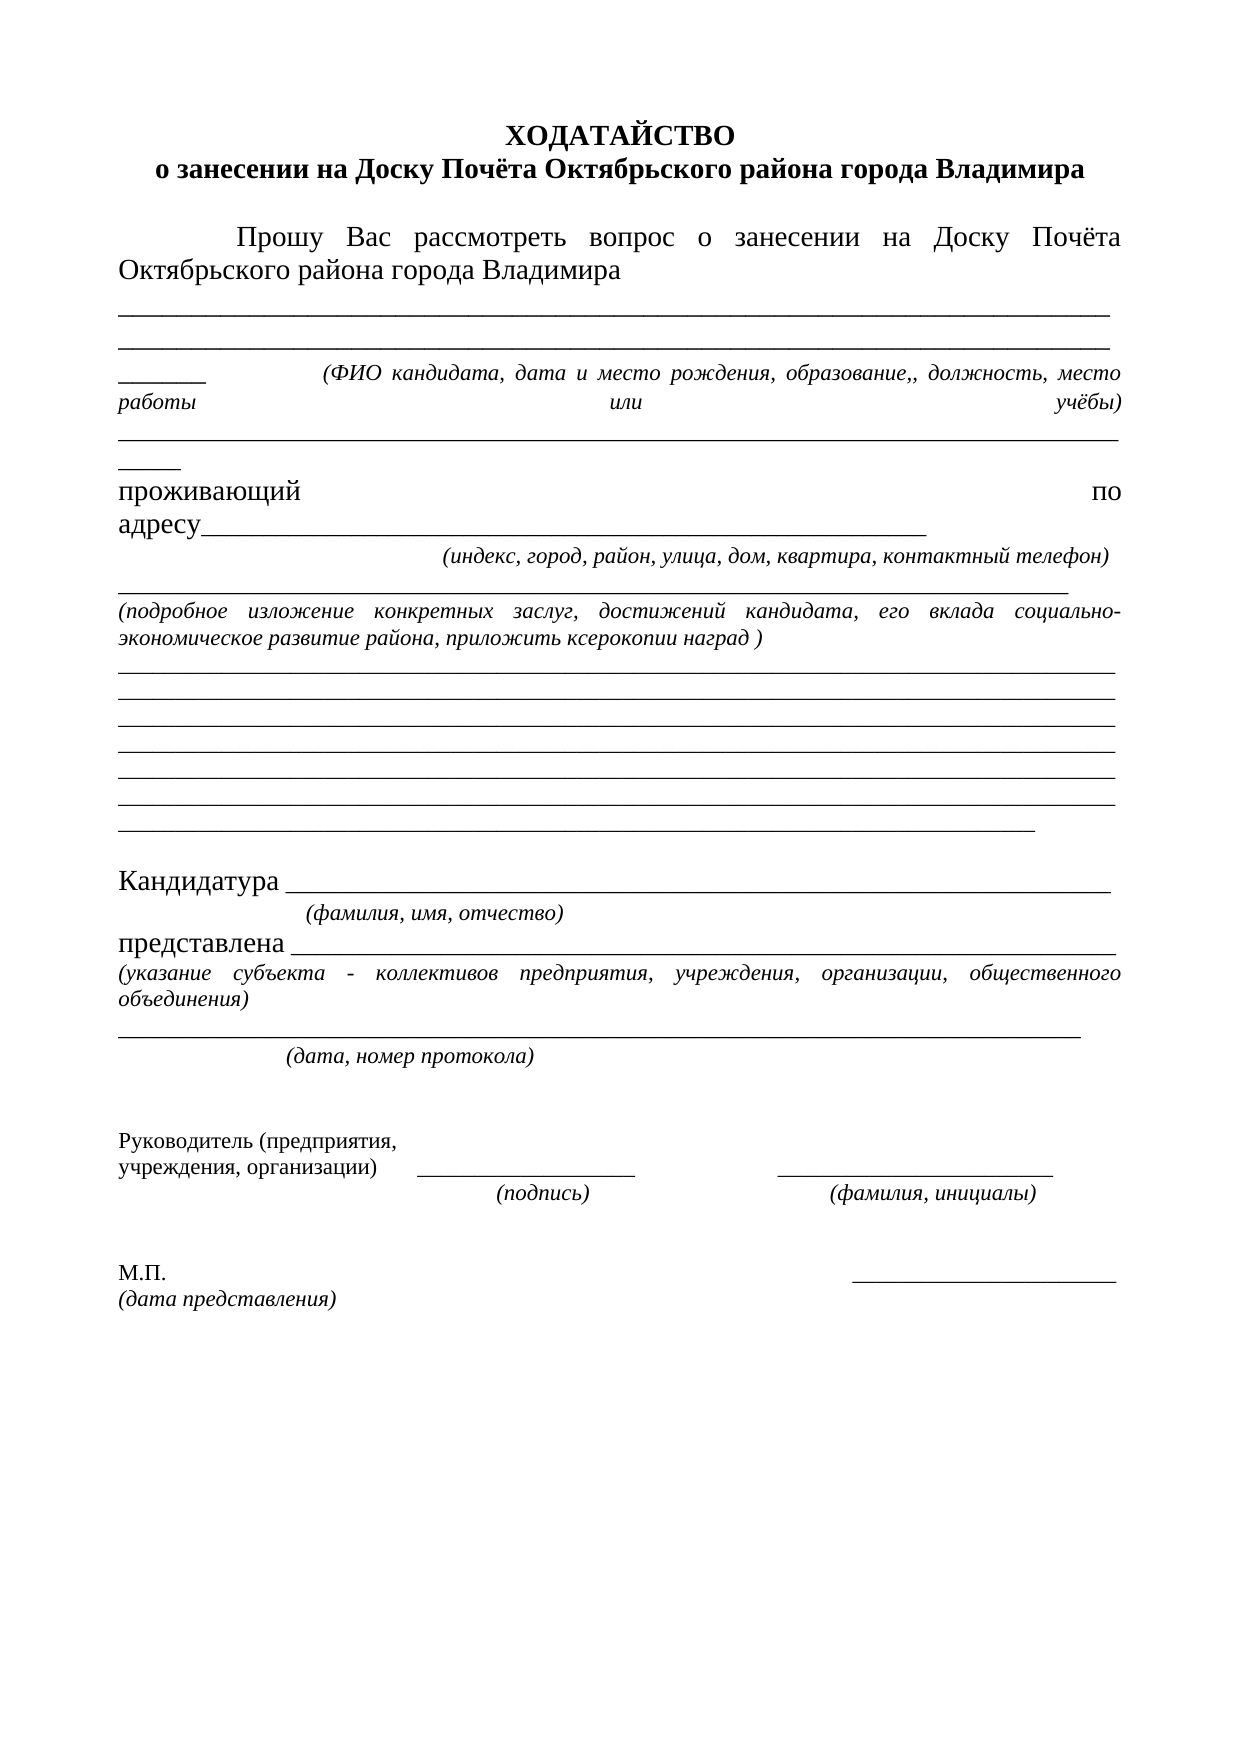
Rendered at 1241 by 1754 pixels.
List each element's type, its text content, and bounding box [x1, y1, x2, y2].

text представлена __________________________________________________________________ [118, 926, 1122, 959]
text (фамилия, имя, отчество) [118, 897, 1122, 926]
text учреждения, организации) ___________________ ________________________ [118, 1153, 1122, 1179]
text (указание субъекта - коллективов предприятия, учреждения, организации, общественного объединения) [118, 959, 1122, 1012]
text проживающий по адресу__________________________________________________________ [118, 473, 1122, 540]
text Кандидатура __________________________________________________________________ [118, 863, 1122, 897]
text __________________________________________________________________________________________________________________________________________________________________________________________________________________________________________________________________________________________________________________________________________________________________________________________________________________________________________________________________________________________________________________________________________________________________________________________________________________________ [118, 650, 1122, 834]
text ХОДАТАЙСТВО [118, 118, 1122, 152]
text о занесении на Доску Почёта Октябрьского района города Владимира [118, 152, 1122, 185]
text М.П. _______________________ (дата представления) [118, 1258, 1122, 1311]
text ____________________________________________________________________________ [118, 568, 1122, 597]
text (индекс, город, район, улица, дом, квартира, контактный телефон) [118, 540, 1122, 568]
text (подпись) (фамилия, инициалы) [118, 1179, 1122, 1206]
text _____________________________________________________________________________ [118, 1012, 1122, 1041]
text Руководитель (предприятия, [118, 1127, 1122, 1153]
text (дата, номер протокола) [118, 1041, 1122, 1069]
text Прошу Вас рассмотреть вопрос о занесении на Доску Почёта Октябрьского района города Владимира [118, 219, 1122, 286]
text ______________________________________________________________________________________________________________________________________________ (ФИО кандидата, дата и место рождения, образование,, должность, место работы или учёбы) _____________________________________________________________________________________ [118, 286, 1122, 473]
text (подробное изложение конкретных заслуг, достижений кандидата, его вклада социально- экономическое развитие района, приложить ксерокопии наград ) [118, 597, 1122, 650]
